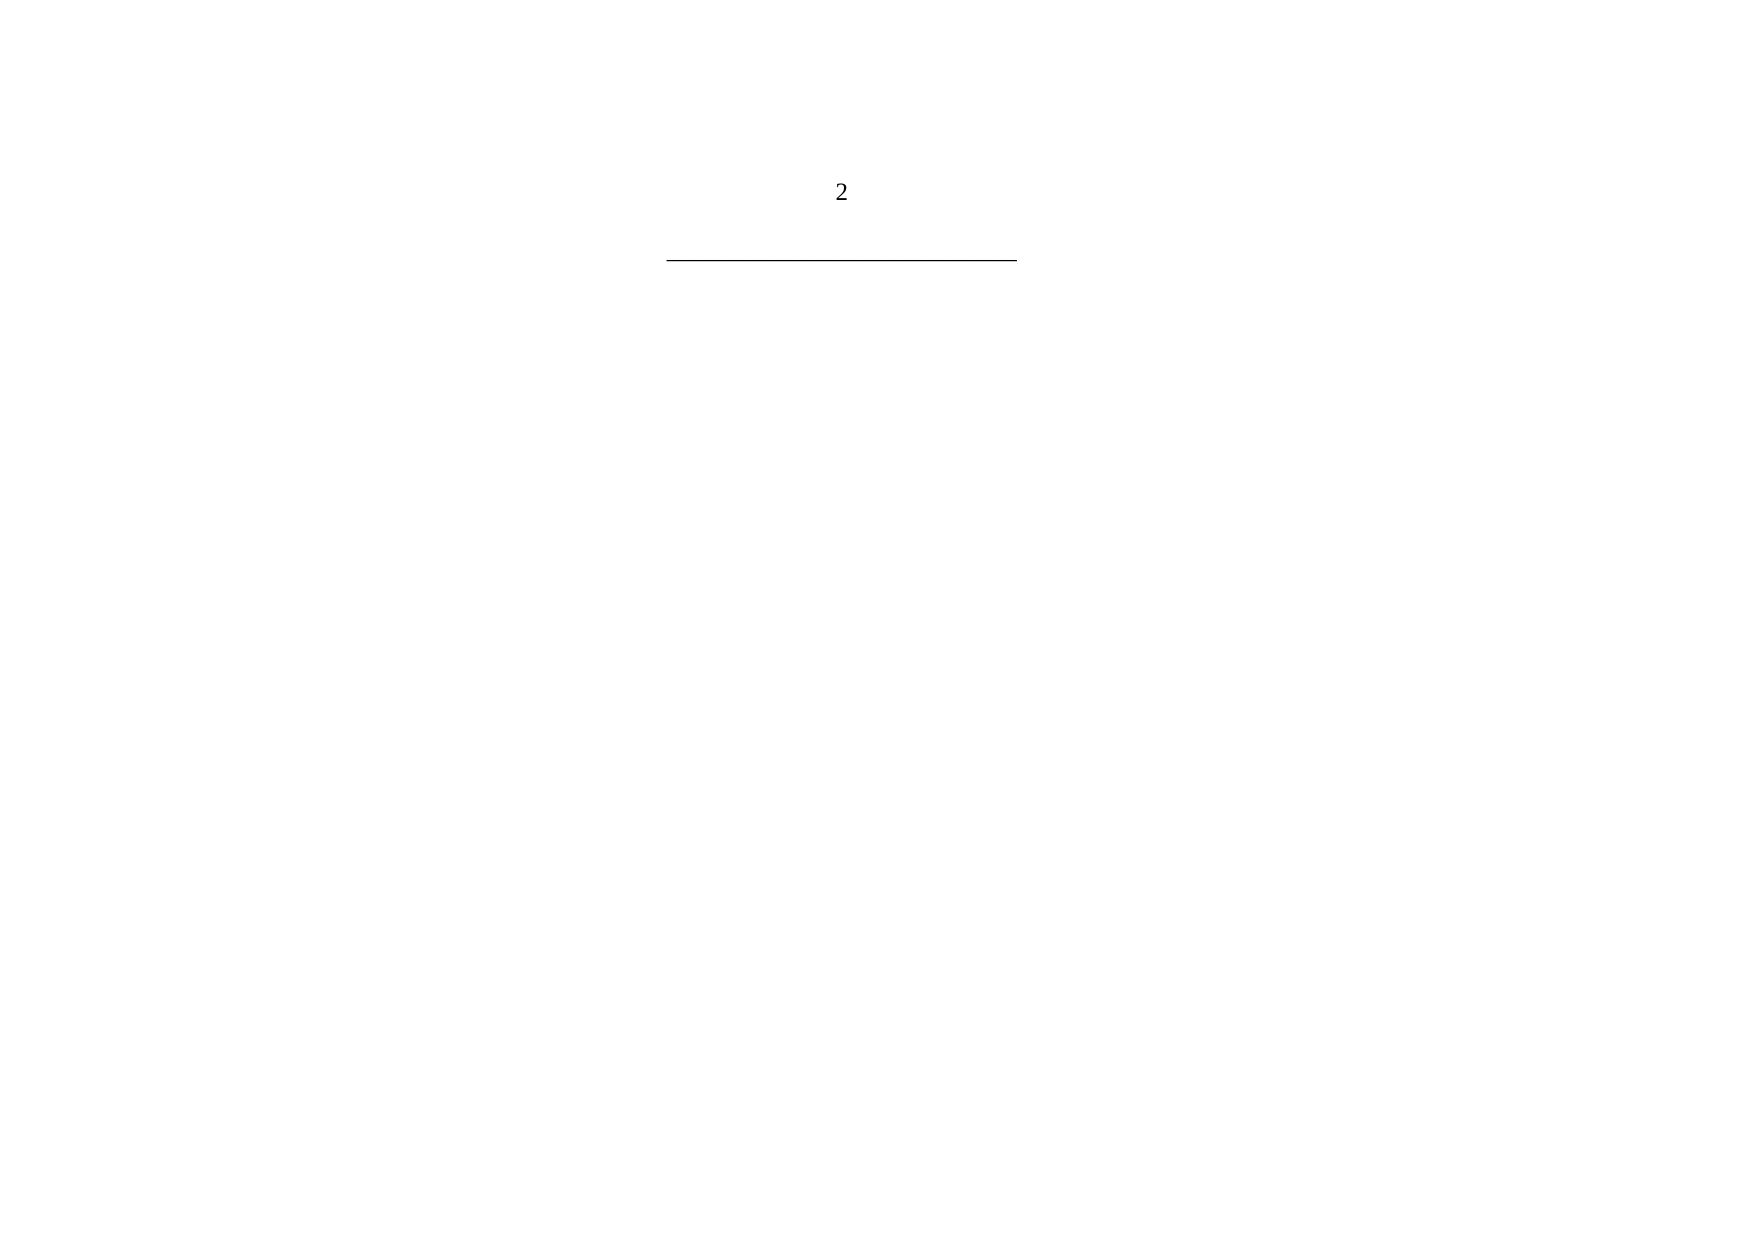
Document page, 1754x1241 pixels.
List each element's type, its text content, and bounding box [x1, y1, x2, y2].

text ____________________________ [118, 235, 1565, 263]
